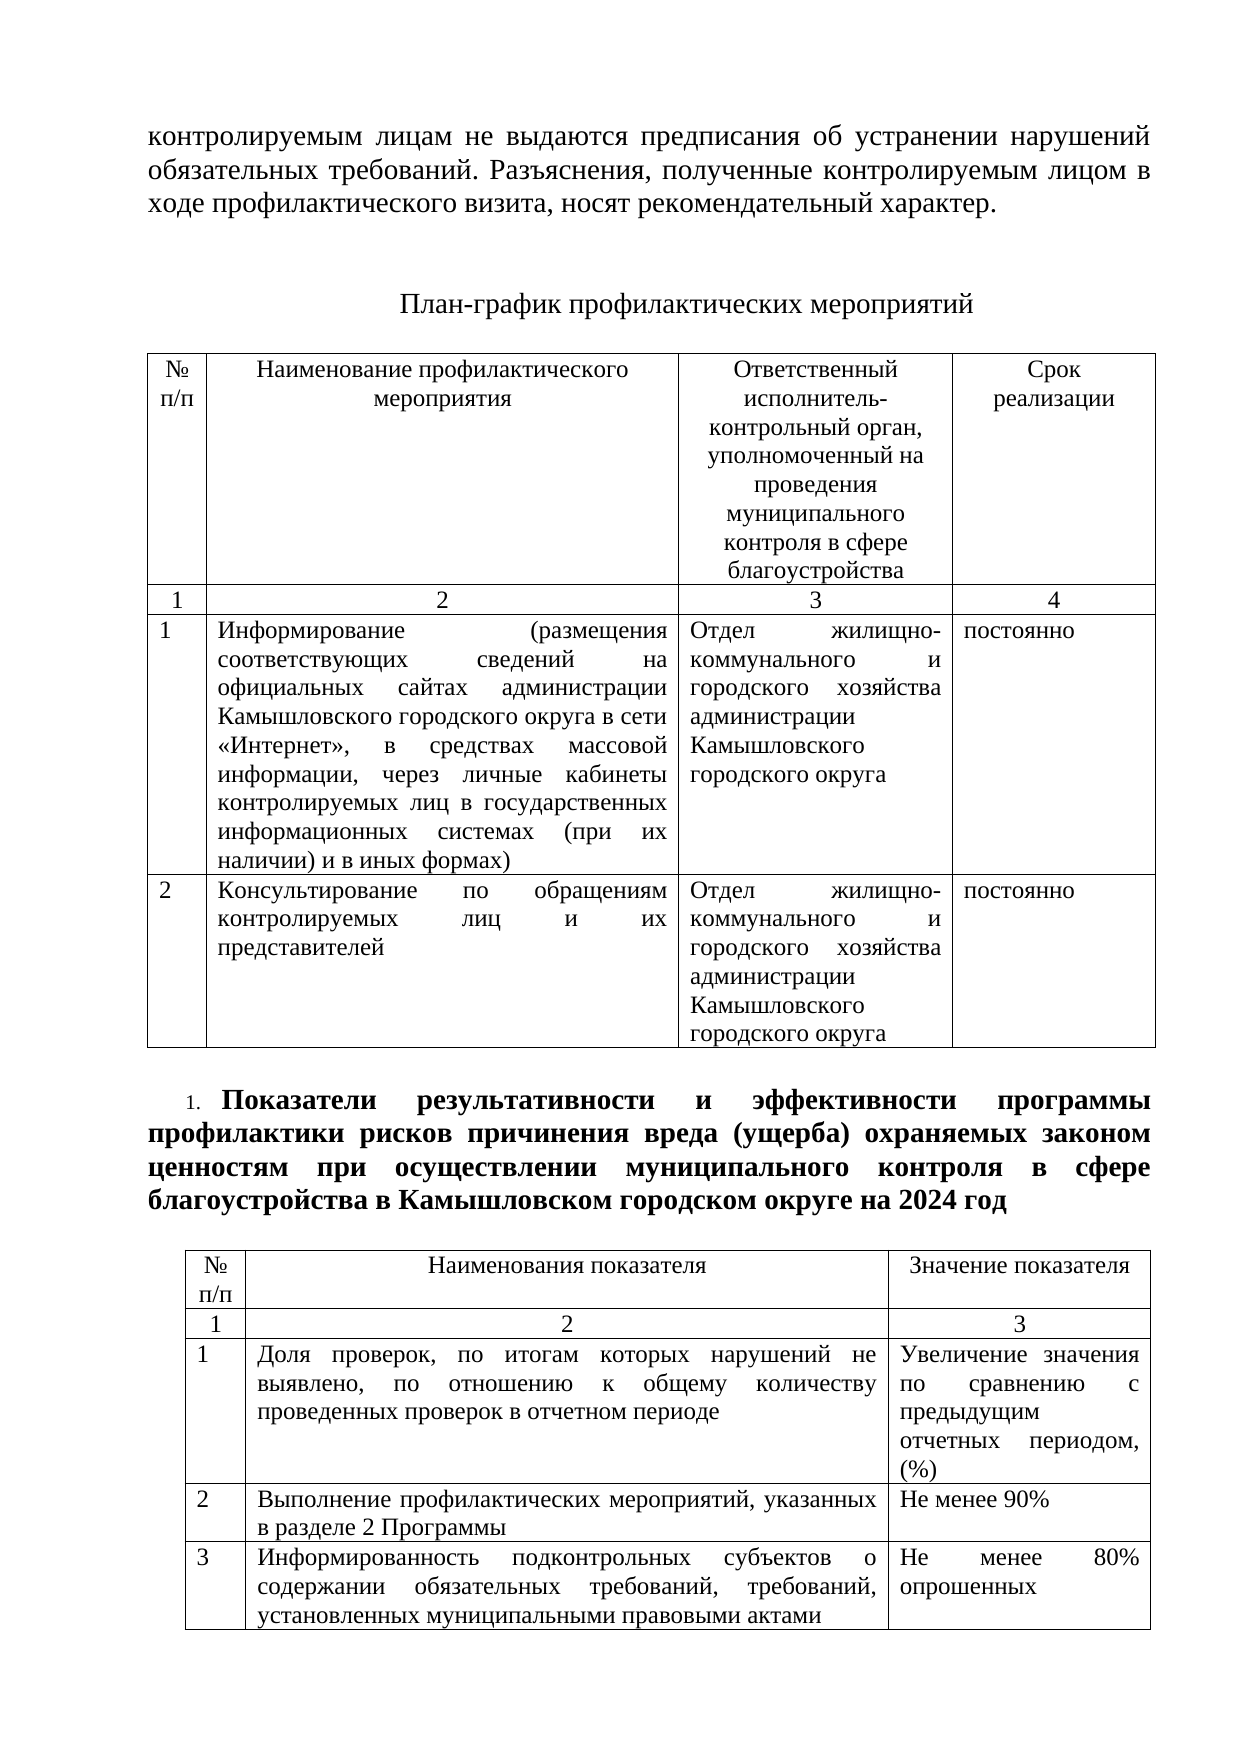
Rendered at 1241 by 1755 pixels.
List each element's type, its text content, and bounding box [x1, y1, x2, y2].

table_cell 1 [148, 585, 206, 614]
table_cell 2 [148, 875, 206, 1047]
table_cell 3 [889, 1309, 1150, 1338]
table_cell 1 [186, 1339, 245, 1483]
table_cell постоянно [953, 615, 1155, 874]
table_cell 2 [246, 1309, 888, 1338]
table_header Наименования показателя [246, 1251, 888, 1308]
text контролируемым лицам не выдаются предписания об устранении нарушений обязательных требований. Разъяснения, полученные контролируемым лицом в ходе профилактического визита, носят рекомендательный характер. [148, 118, 1152, 219]
table_cell Консультирование по обращениям контролируемых лиц и их представителей [207, 875, 678, 1047]
text План-график профилактических мероприятий [148, 286, 1152, 319]
table_cell Не менее 80% опрошенных [889, 1542, 1150, 1628]
table_cell 3 [679, 585, 952, 614]
table_header Ответственный исполнитель- контрольный орган, уполномоченный на проведения муниципального контроля в сфере благоустройства [679, 354, 952, 584]
list Показатели результативности и эффективности программы профилактики рисков причинения вреда (ущерба) охраняемых законом ценностям при осуществлении муниципального контроля в сфере благоустройства в Камышловском городском округе на 2024 год [148, 1082, 1152, 1216]
table_header Значение показателя [889, 1251, 1150, 1308]
table_cell Не менее 90% [889, 1484, 1150, 1541]
table_cell Отдел жилищно-коммунального и городского хозяйства администрации Камышловского городского округа [679, 875, 952, 1047]
table_cell постоянно [953, 875, 1155, 1047]
table_cell 2 [207, 585, 678, 614]
table_cell 1 [186, 1309, 245, 1338]
table_cell Доля проверок, по итогам которых нарушений не выявлено, по отношению к общему количеству проведенных проверок в отчетном периоде [246, 1339, 888, 1483]
table_cell 1 [148, 615, 206, 874]
table_cell Информированность подконтрольных субъектов о содержании обязательных требований, требований, установленных муниципальными правовыми актами [246, 1542, 888, 1628]
table_header Срок реализации [953, 354, 1155, 584]
table_header Наименование профилактического мероприятия [207, 354, 678, 584]
table_cell Отдел жилищно-коммунального и городского хозяйства администрации Камышловского городского округа [679, 615, 952, 874]
table_header №п/п [148, 354, 206, 584]
table_cell 4 [953, 585, 1155, 614]
table_cell Выполнение профилактических мероприятий, указанных в разделе 2 Программы [246, 1484, 888, 1541]
table_cell 3 [186, 1542, 245, 1628]
table_cell Увеличение значения по сравнению с предыдущим отчетных периодом, (%) [889, 1339, 1150, 1483]
table_cell Информирование (размещения соответствующих сведений на официальных сайтах администрации Камышловского городского округа в сети «Интернет», в средствах массовой информации, через личные кабинеты контролируемых лиц в государственных информационных системах (при их наличии) и в иных формах) [207, 615, 678, 874]
table_cell 2 [186, 1484, 245, 1541]
table_header № п/п [186, 1251, 245, 1308]
